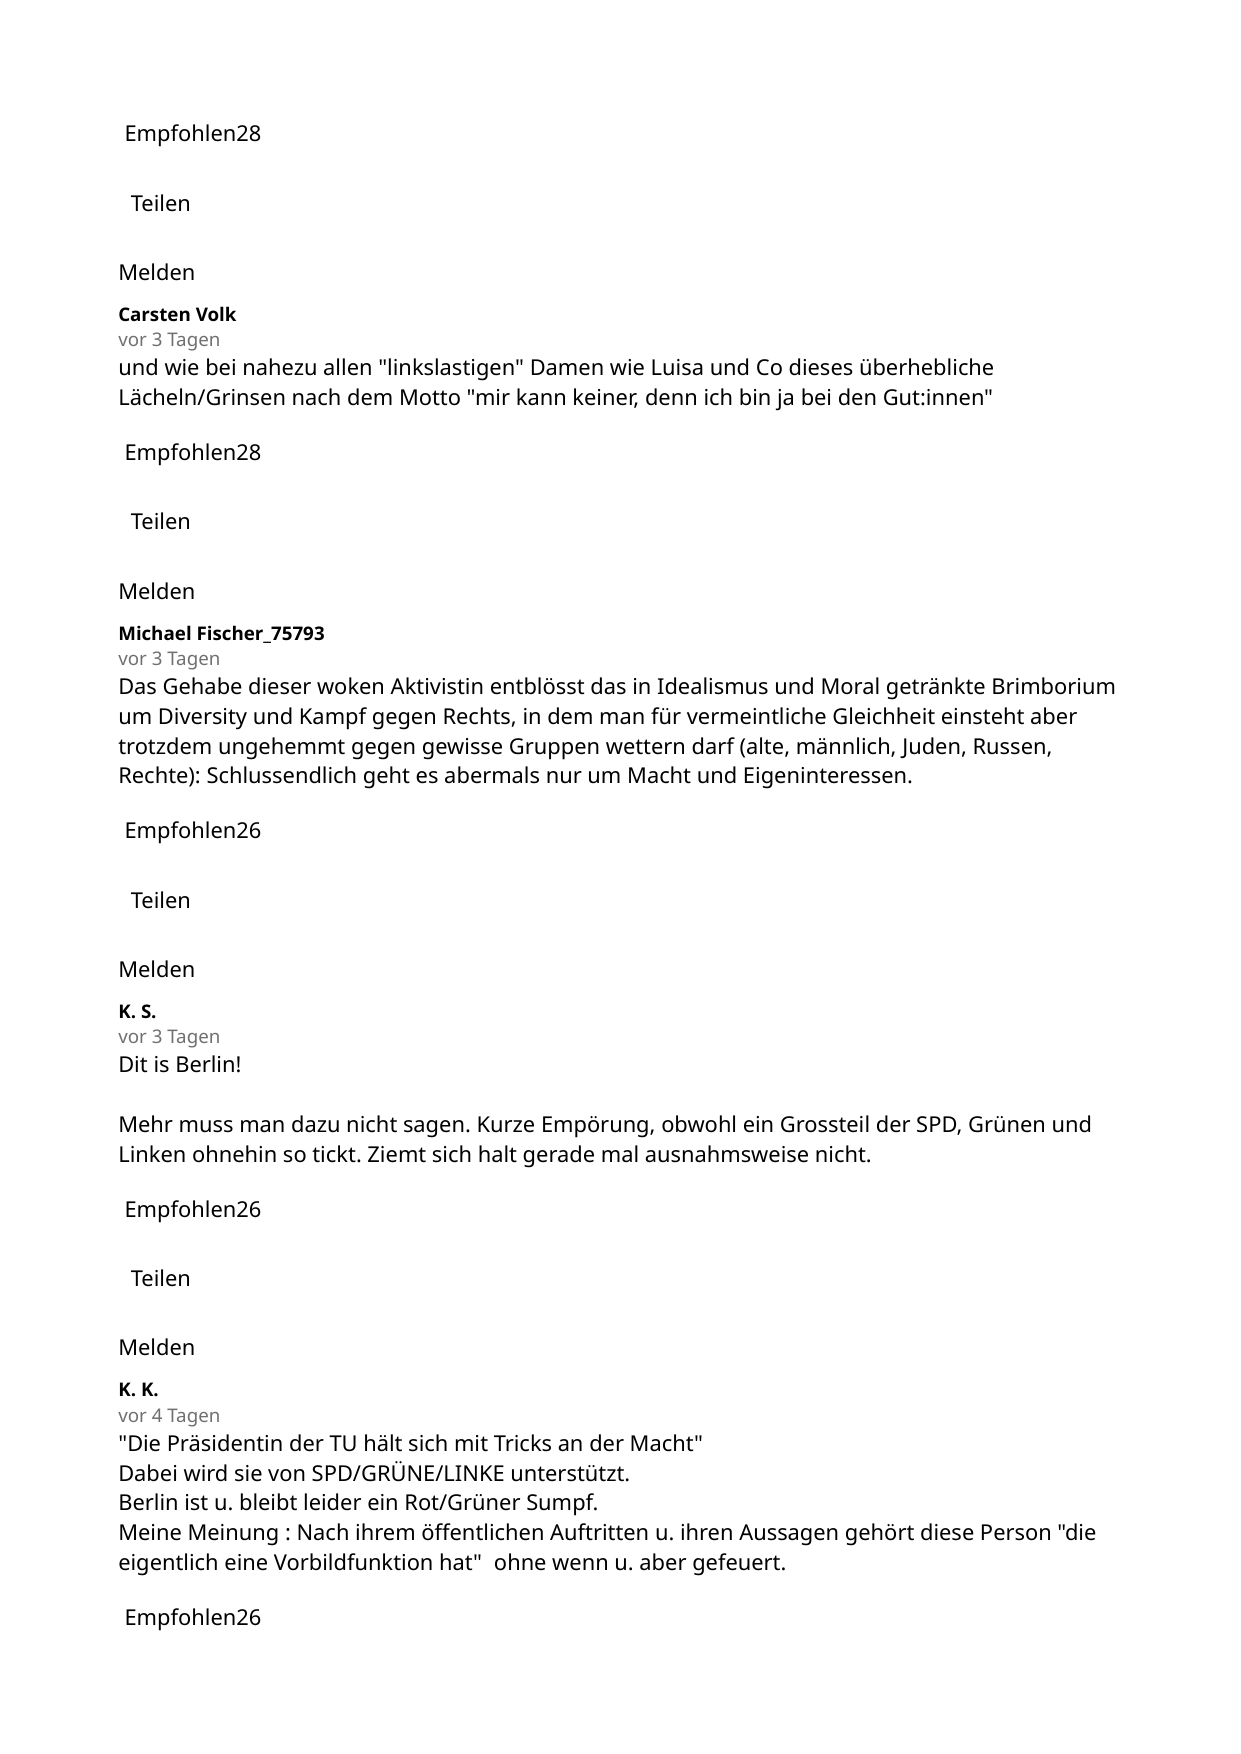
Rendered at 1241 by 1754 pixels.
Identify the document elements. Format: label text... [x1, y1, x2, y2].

text Empfohlen26 [124, 815, 1122, 845]
text vor 3 Tagen [118, 327, 1122, 352]
text vor 3 Tagen [118, 1024, 1122, 1049]
text Melden [118, 954, 1122, 984]
text Melden [118, 576, 1122, 605]
text Teilen [131, 187, 1122, 217]
text "Die Präsidentin der TU hält sich mit Tricks an der Macht" Dabei wird sie von SPD/GRÜNE/LINKE unterstützt. Berlin ist u. bleibt leider ein Rot/Grüner Sumpf. Meine Meinung : Nach ihrem öffentlichen Auftritten u. ihren Aussagen gehört diese Person "die eigentlich eine Vorbildfunktion hat" ohne wenn u. aber gefeuert. [118, 1428, 1122, 1577]
text vor 3 Tagen [118, 646, 1122, 671]
text Michael Fischer_75793 [118, 620, 1109, 646]
text Teilen [131, 506, 1122, 536]
text und wie bei nahezu allen "linkslastigen" Damen wie Luisa und Co dieses überhebliche Lächeln/Grinsen nach dem Motto "mir kann keiner, denn ich bin ja bei den Gut:innen" [118, 352, 1122, 412]
text Dit is Berlin! Mehr muss man dazu nicht sagen. Kurze Empörung, obwohl ein Grossteil der SPD, Grünen und Linken ohnehin so tickt. Ziemt sich halt gerade mal ausnahmsweise nicht. [118, 1049, 1122, 1168]
text Empfohlen28 [124, 437, 1122, 467]
text Melden [118, 257, 1122, 287]
text Melden [118, 1332, 1122, 1362]
text K. S. [118, 998, 1109, 1024]
text Empfohlen26 [124, 1602, 1122, 1631]
text Teilen [131, 884, 1122, 914]
text vor 4 Tagen [118, 1402, 1122, 1428]
text Empfohlen28 [124, 118, 1122, 148]
text Carsten Volk [118, 301, 1109, 327]
text Teilen [131, 1263, 1122, 1293]
text Das Gehabe dieser woken Aktivistin entblösst das in Idealismus und Moral getränkte Brimborium um Diversity und Kampf gegen Rechts, in dem man für vermeintliche Gleichheit einsteht aber trotzdem ungehemmt gegen gewisse Gruppen wettern darf (alte, männlich, Juden, Russen, Rechte): Schlussendlich geht es abermals nur um Macht und Eigeninteressen. [118, 671, 1122, 790]
text K. K. [118, 1377, 1109, 1402]
text Empfohlen26 [124, 1193, 1122, 1223]
